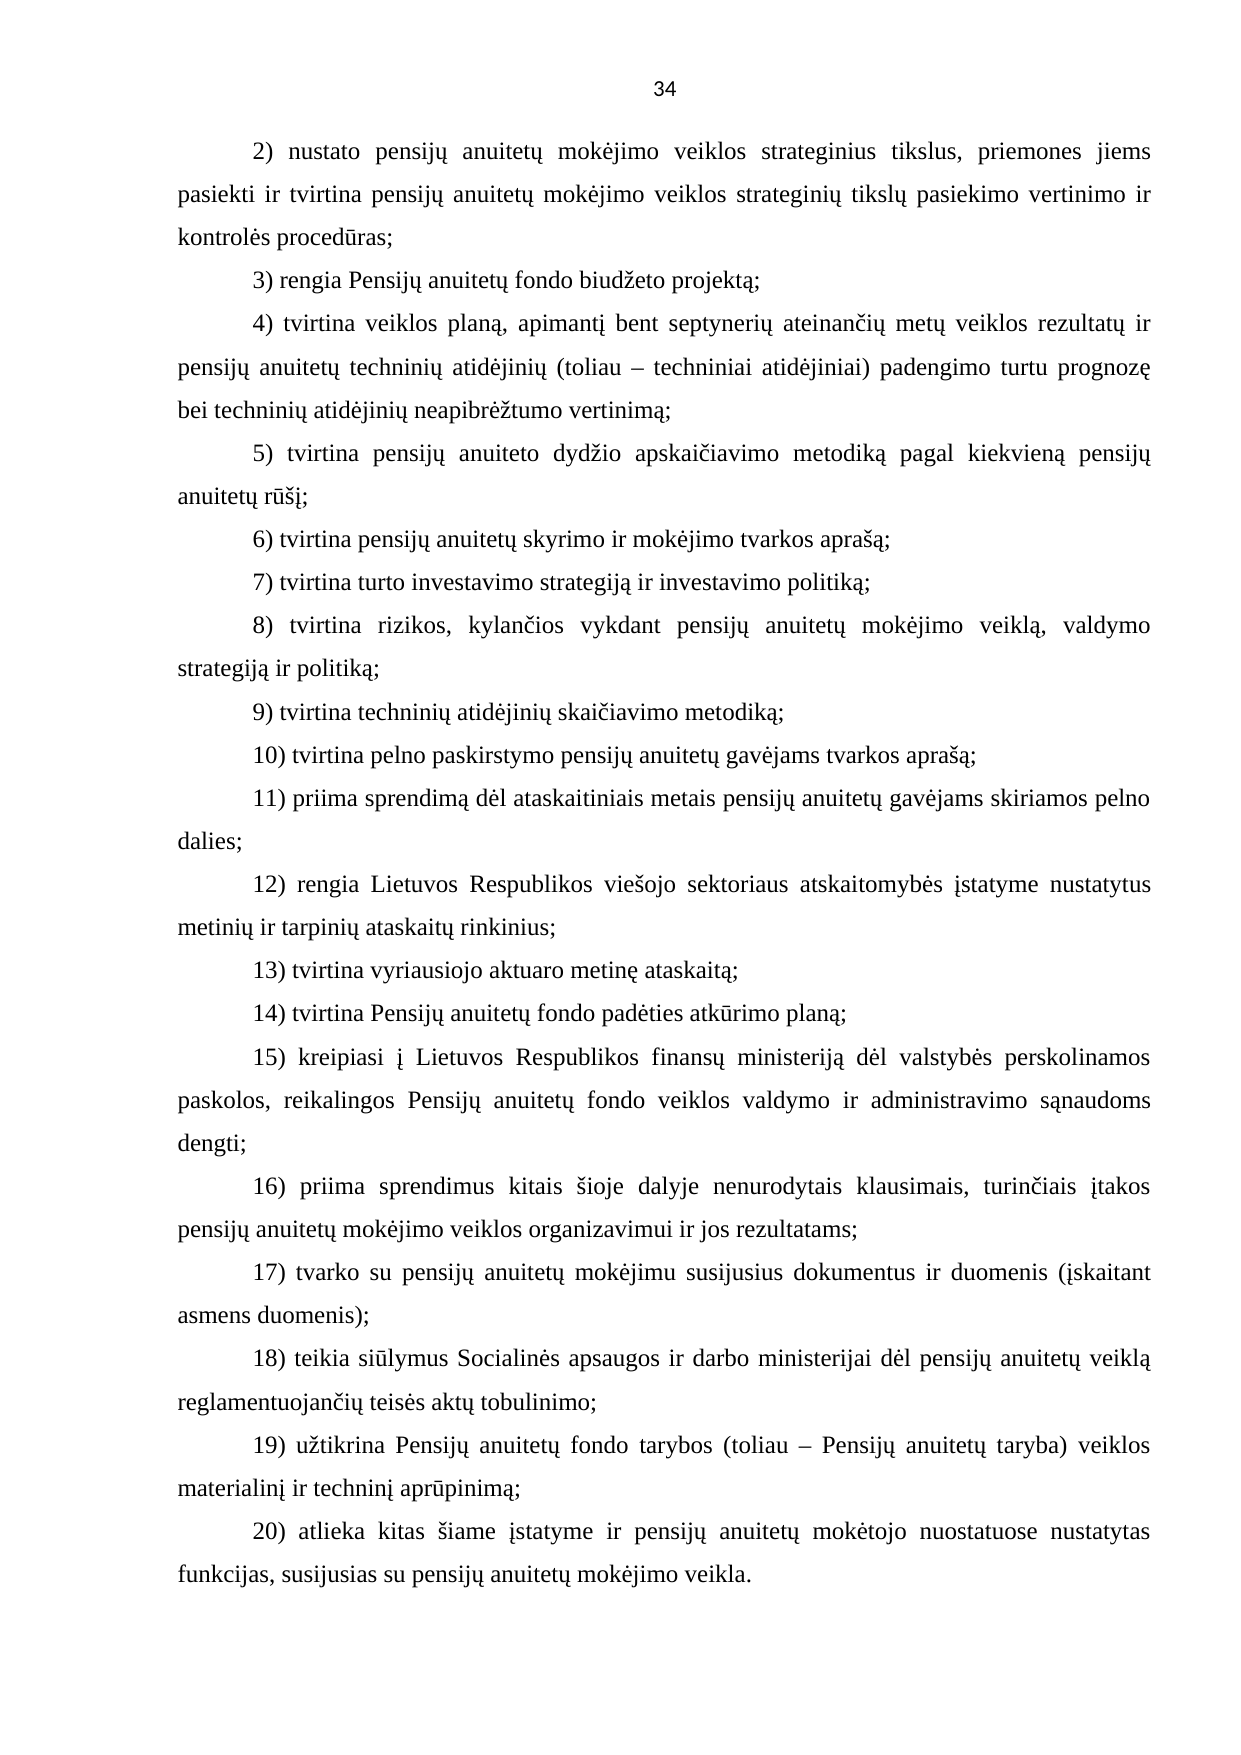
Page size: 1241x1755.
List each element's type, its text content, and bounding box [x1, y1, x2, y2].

text 3) rengia Pensijų anuitetų fondo biudžeto projektą; [177, 265, 1152, 294]
text 19) užtikrina Pensijų anuitetų fondo tarybos (toliau – Pensijų anuitetų taryba) veiklos materialinį ir techninį aprūpinimą; [177, 1430, 1152, 1502]
text 15) kreipiasi į Lietuvos Respublikos finansų ministeriją dėl valstybės perskolinamos paskolos, reikalingos Pensijų anuitetų fondo veiklos valdymo ir administravimo sąnaudoms dengti; [177, 1042, 1152, 1157]
text 9) tvirtina techninių atidėjinių skaičiavimo metodiką; [177, 697, 1152, 725]
text 20) atlieka kitas šiame įstatyme ir pensijų anuitetų mokėtojo nuostatuose nustatytas funkcijas, susijusias su pensijų anuitetų mokėjimo veikla. [177, 1516, 1152, 1588]
text 18) teikia siūlymus Socialinės apsaugos ir darbo ministerijai dėl pensijų anuitetų veiklą reglamentuojančių teisės aktų tobulinimo; [177, 1343, 1152, 1415]
text 7) tvirtina turto investavimo strategiją ir investavimo politiką; [177, 567, 1152, 596]
text 13) tvirtina vyriausiojo aktuaro metinę ataskaitą; [177, 955, 1152, 984]
text 14) tvirtina Pensijų anuitetų fondo padėties atkūrimo planą; [177, 998, 1152, 1027]
text 5) tvirtina pensijų anuiteto dydžio apskaičiavimo metodiką pagal kiekvieną pensijų anuitetų rūšį; [177, 438, 1152, 510]
text 6) tvirtina pensijų anuitetų skyrimo ir mokėjimo tvarkos aprašą; [177, 524, 1152, 553]
text 2) nustato pensijų anuitetų mokėjimo veiklos strateginius tikslus, priemones jiems pasiekti ir tvirtina pensijų anuitetų mokėjimo veiklos strateginių tikslų pasiekimo vertinimo ir kontrolės procedūras; [177, 136, 1152, 251]
text 4) tvirtina veiklos planą, apimantį bent septynerių ateinančių metų veiklos rezultatų ir pensijų anuitetų techninių atidėjinių (toliau – techniniai atidėjiniai) padengimo turtu prognozę bei techninių atidėjinių neapibrėžtumo vertinimą; [177, 308, 1152, 423]
text 8) tvirtina rizikos, kylančios vykdant pensijų anuitetų mokėjimo veiklą, valdymo strategiją ir politiką; [177, 610, 1152, 682]
text 17) tvarko su pensijų anuitetų mokėjimu susijusius dokumentus ir duomenis (įskaitant asmens duomenis); [177, 1257, 1152, 1329]
text 11) priima sprendimą dėl ataskaitiniais metais pensijų anuitetų gavėjams skiriamos pelno dalies; [177, 783, 1152, 855]
text 12) rengia Lietuvos Respublikos viešojo sektoriaus atskaitomybės įstatyme nustatytus metinių ir tarpinių ataskaitų rinkinius; [177, 869, 1152, 941]
text 10) tvirtina pelno paskirstymo pensijų anuitetų gavėjams tvarkos aprašą; [177, 740, 1152, 768]
text 16) priima sprendimus kitais šioje dalyje nenurodytais klausimais, turinčiais įtakos pensijų anuitetų mokėjimo veiklos organizavimui ir jos rezultatams; [177, 1171, 1152, 1243]
